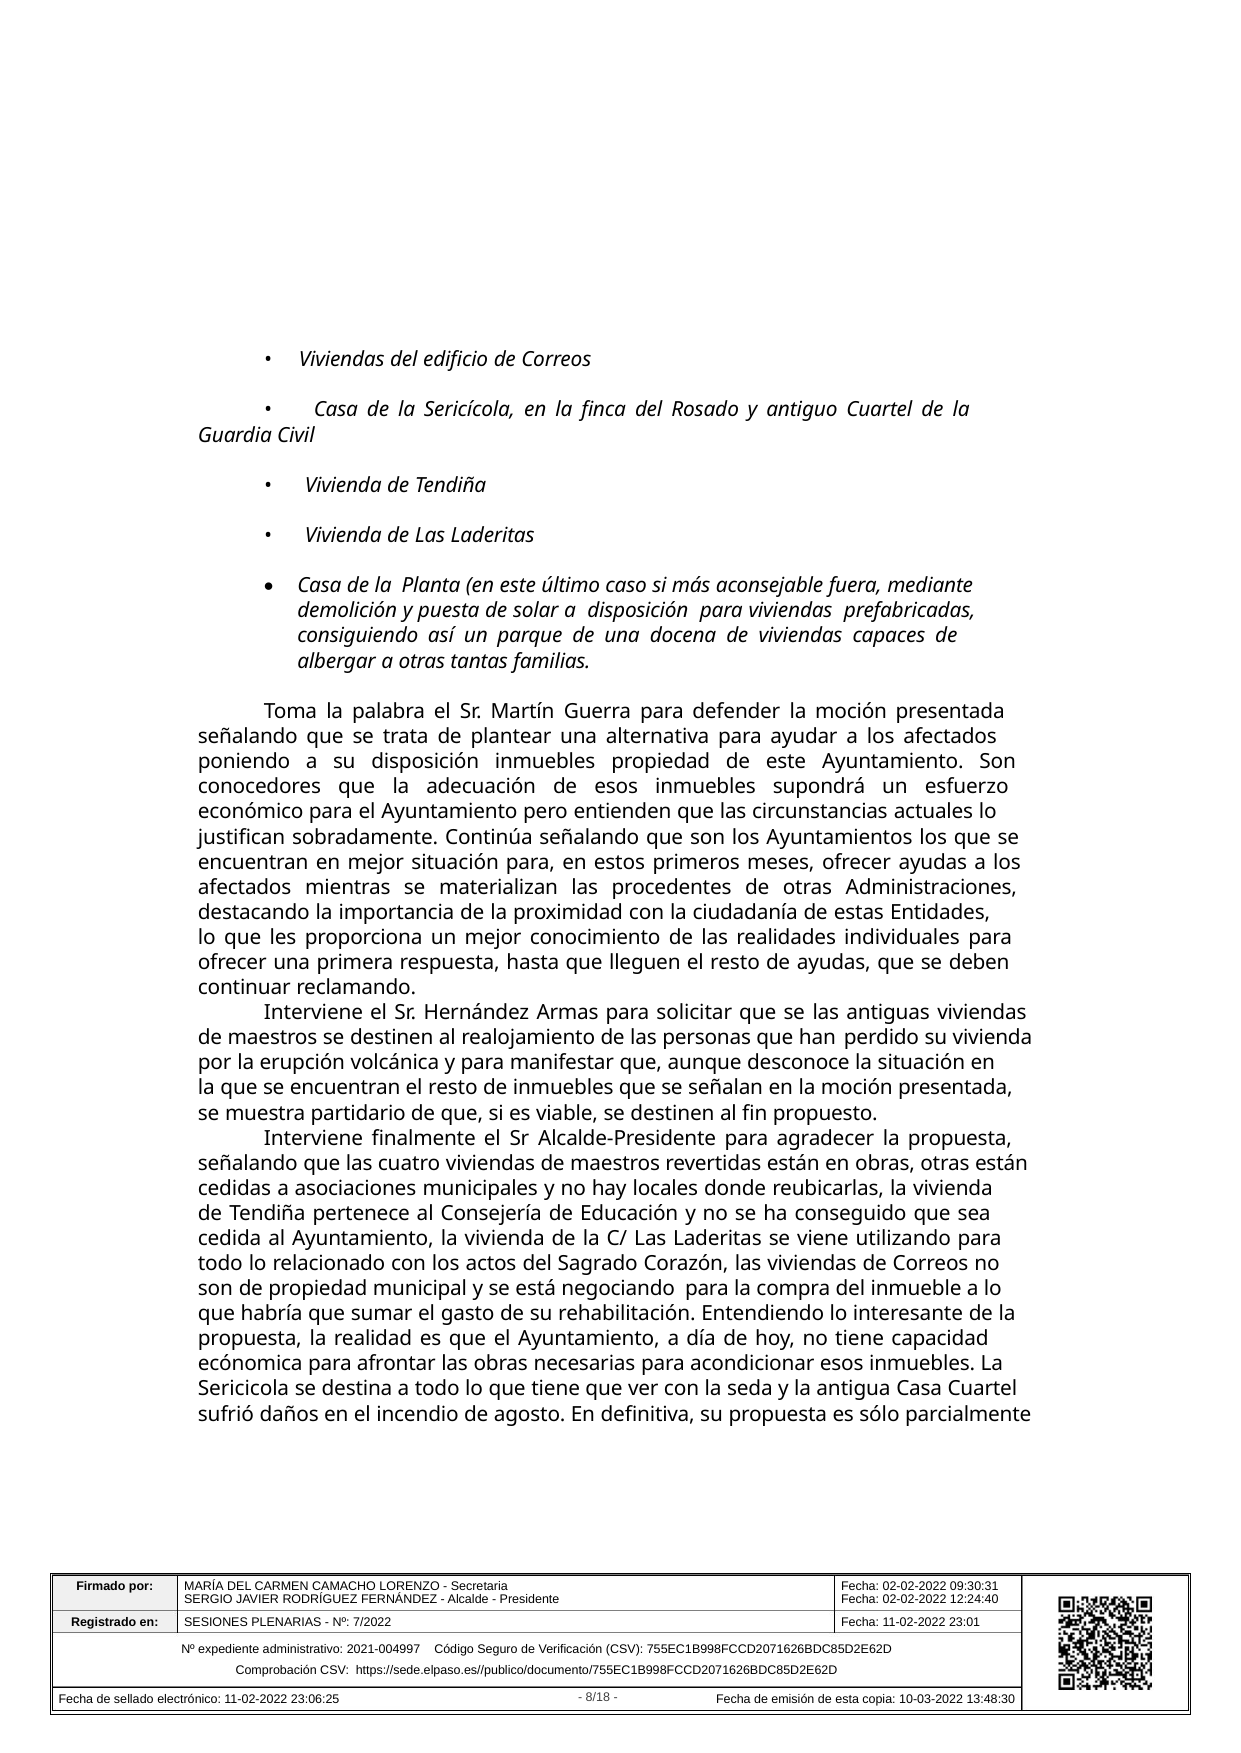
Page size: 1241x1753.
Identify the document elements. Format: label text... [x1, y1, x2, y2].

picture [51, 1574, 1190, 1714]
text cedidas a asociaciones municipales y no hay locales donde reubicarlas, la vivienda [198, 1176, 1068, 1200]
text Fecha: 02-02-2022 09:30:31 [841, 1579, 1022, 1593]
text demolición y puesta de solar a disposición para viviendas prefabricadas, [297, 598, 1068, 623]
text Firmado por: [76, 1579, 172, 1593]
text Comprobación CSV: https://sede.elpaso.es//publico/documento/755EC1B998FCCD2071626BDC85D2E62D [235, 1663, 918, 1677]
text son de propiedad municipal y se está negociando para la compra del inmueble a lo [198, 1276, 1068, 1301]
text que habría que sumar el gasto de su rehabilitación. Entendiendo lo interesante de la [198, 1301, 1068, 1326]
text sufrió daños en el incendio de agosto. En definitiva, su propuesta es sólo parcialmente [198, 1401, 1068, 1426]
text Fecha de sellado electrónico: 11-02-2022 23:06:25 [58, 1692, 365, 1706]
text Vivienda de Las Laderitas [304, 523, 583, 547]
text Viviendas del edificio de Correos [299, 347, 651, 371]
text ofrecer una primera respuesta, hasta que lleguen el resto de ayudas, que se deben [198, 950, 1068, 974]
text Guardia Civil [198, 422, 352, 447]
text Fecha: 11-02-2022 23:01 [841, 1615, 1002, 1629]
text lo que les proporciona un mejor conocimiento de las realidades individuales para [198, 925, 1068, 949]
text poniendo a su disposición inmuebles propiedad de este Ayuntamiento. Son [198, 749, 1068, 773]
text continuar reclamando. [198, 975, 1068, 999]
text Toma la palabra el Sr. Martín Guerra para defender la moción presentada [264, 699, 1068, 723]
text albergar a otras tantas familias. [297, 648, 1068, 673]
text Casa de la Planta (en este último caso si más aconsejable fuera, mediante [297, 573, 1068, 598]
text Interviene el Sr. Hernández Armas para solicitar que se las antiguas viviendas [264, 1000, 1068, 1024]
text Vivienda de Tendiña [304, 473, 535, 497]
text consiguiendo así un parque de una docena de viviendas capaces de [297, 623, 1068, 648]
text • [263, 473, 301, 497]
text Casa de la Sericícola, en la finca del Rosado y antiguo Cuartel de la [313, 397, 1067, 422]
text justifican sobradamente. Continúa señalando que son los Ayuntamientos los que se [198, 824, 1068, 849]
text Nº expediente administrativo: 2021-004997 Código Seguro de Verificación (CSV): 755EC1B998FCCD2071626BDC85D2E62D [181, 1642, 918, 1656]
text Registrado en: [71, 1615, 177, 1629]
text todo lo relacionado con los actos del Sagrado Corazón, las viviendas de Correos no [198, 1251, 1068, 1275]
text Fecha: 02-02-2022 12:24:40 [841, 1593, 1022, 1607]
text destacando la importancia de la proximidad con la ciudadanía de estas Entidades, [198, 900, 1068, 924]
text MARÍA DEL CARMEN CAMACHO LORENZO - Secretaria [184, 1579, 586, 1593]
text señalando que se trata de plantear una alternativa para ayudar a los afectados [198, 724, 1068, 748]
text encuentran en mejor situación para, en estos primeros meses, ofrecer ayudas a los [198, 849, 1068, 874]
text afectados mientras se materializan las procedentes de otras Administraciones, [198, 874, 1068, 899]
text Interviene finalmente el Sr Alcalde-Presidente para agradecer la propuesta, [264, 1125, 1068, 1150]
text • [264, 397, 301, 422]
text • [263, 523, 301, 547]
text se muestra partidario de que, si es viable, se destinen al fin propuesto. [198, 1100, 1068, 1125]
text • [264, 347, 299, 371]
text la que se encuentran el resto de inmuebles que se señalan en la moción presentada, [198, 1075, 1068, 1099]
text de maestros se destinen al realojamiento de las personas que han perdido su vivienda [198, 1025, 1068, 1049]
text señalando que las cuatro viviendas de maestros revertidas están en obras, otras están [198, 1151, 1068, 1175]
text económico para el Ayuntamiento pero entienden que las circunstancias actuales lo [198, 799, 1068, 824]
text Fecha de emisión de esta copia: 10-03-2022 13:48:30 [716, 1692, 1040, 1706]
text SERGIO JAVIER RODRÍGUEZ FERNÁNDEZ - Alcalde - Presidente [184, 1593, 586, 1607]
text conocedores que la adecuación de esos inmuebles supondrá un esfuerzo [198, 774, 1068, 799]
text ecónomica para afrontar las obras necesarias para acondicionar esos inmuebles. La [198, 1351, 1068, 1376]
text Sericicola se destina a todo lo que tiene que ver con la seda y la antigua Casa Cuartel [198, 1376, 1068, 1401]
text - 8/18 - [578, 1691, 636, 1705]
text propuesta, la realidad es que el Ayuntamiento, a día de hoy, no tiene capacidad [198, 1326, 1068, 1351]
text SESIONES PLENARIAS - Nº: 7/2022 [184, 1615, 416, 1629]
text por la erupción volcánica y para manifestar que, aunque desconoce la situación en [198, 1050, 1068, 1074]
text de Tendiña pertenece al Consejería de Educación y no se ha conseguido que sea [198, 1201, 1068, 1225]
text • [263, 573, 297, 598]
text cedida al Ayuntamiento, la vivienda de la C/ Las Laderitas se viene utilizando para [198, 1226, 1068, 1250]
